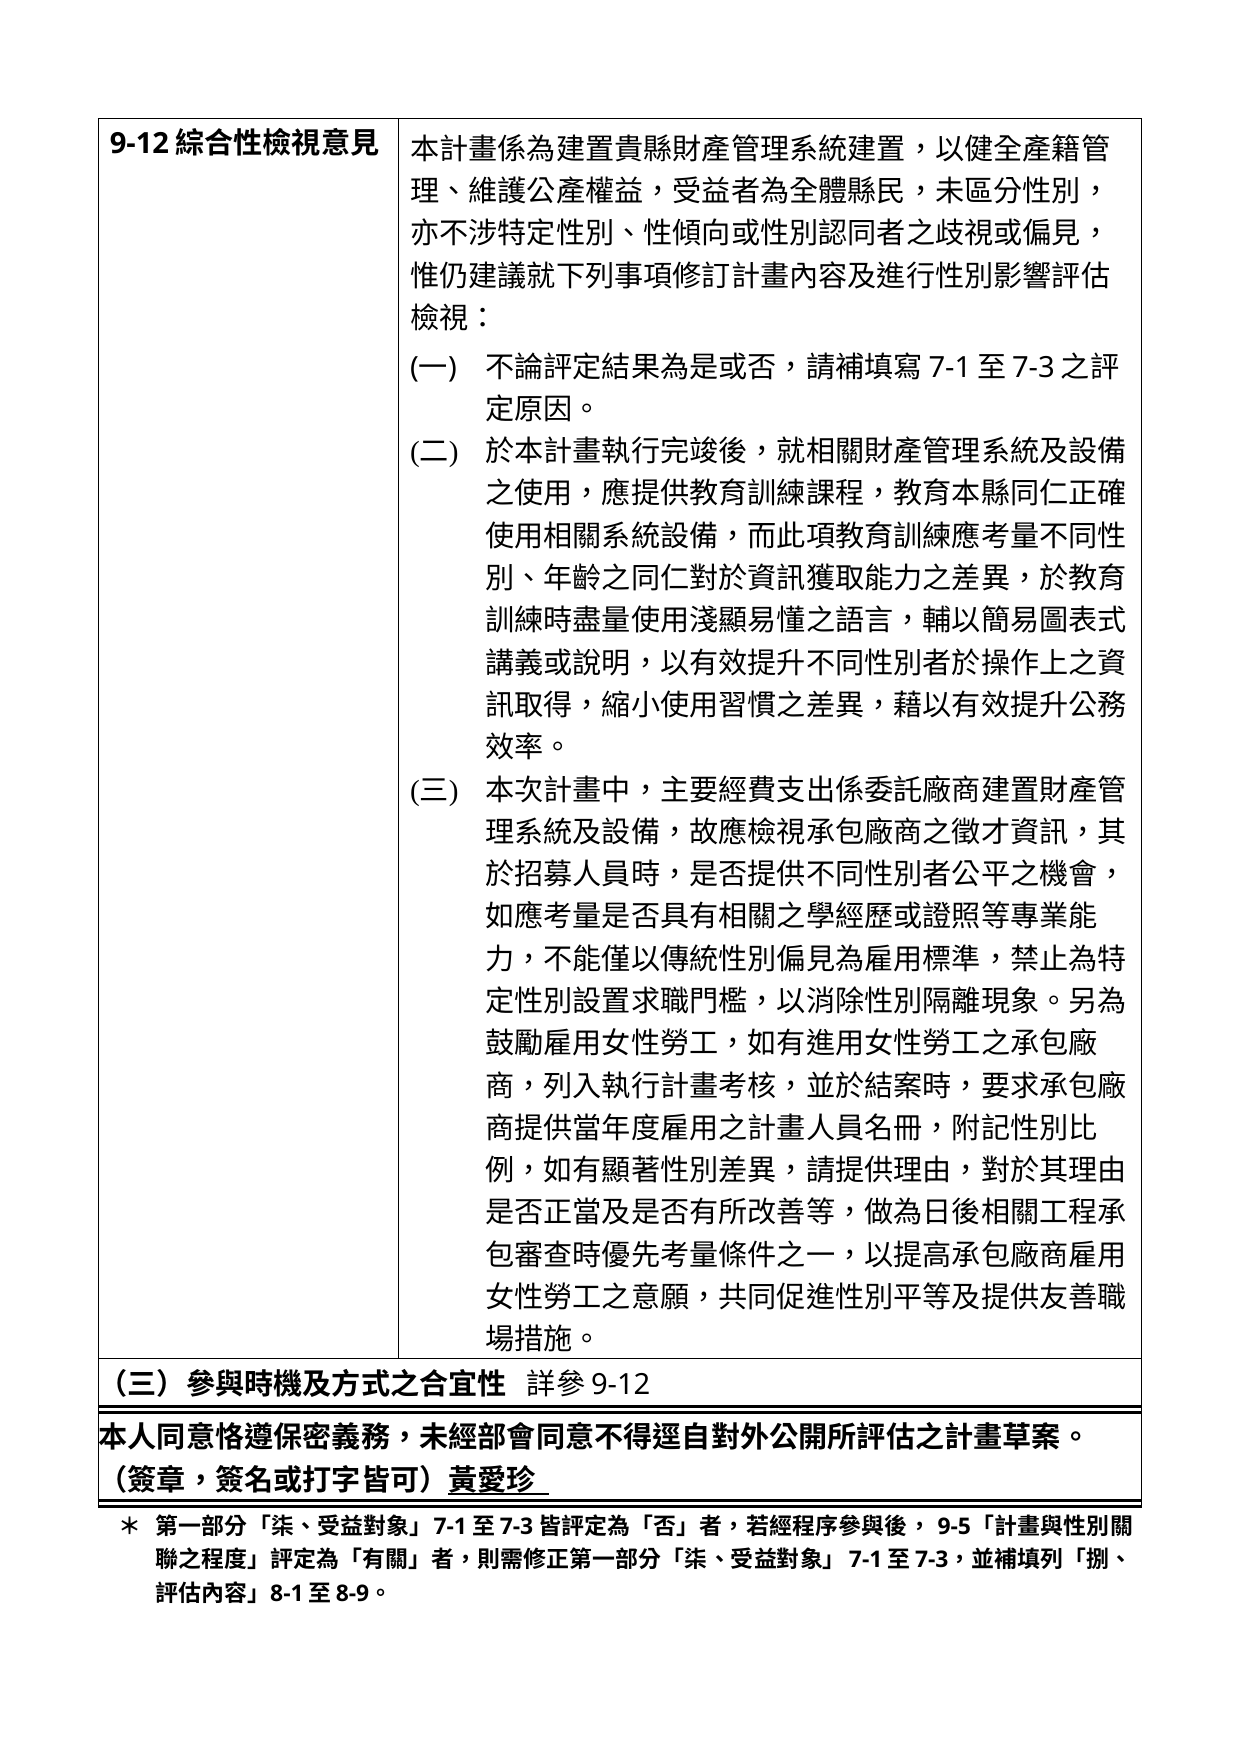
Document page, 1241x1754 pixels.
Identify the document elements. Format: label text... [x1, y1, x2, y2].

table_cell 本計畫係為建置貴縣財產管理系統建置，以健全產籍管理、維護公產權益，受益者為全體縣民，未區分性別，亦不涉特定性別、性傾向或性別認同者之歧視或偏見，惟仍建議就下列事項修訂計畫內容及進行性別影響評估檢視： 不論評定結果為是或否，請補填寫7-1至7-3之評定原因。 於本計畫執行完竣後，就相關財產管理系統及設備之使用，應提供教育訓練課程，教育本縣同仁正確使用相關系統設備，而此項教育訓練應考量不同性別、年齡之同仁對於資訊獲取能力之差異，於教育訓練時盡量使用淺顯易懂之語言，輔以簡易圖表式講義或說明，以有效提升不同性別者於操作上之資訊取得，縮小使用習慣之差異，藉以有效提升公務效率。 本次計畫中，主要經費支出係委託廠商建置財產管理系統及設備，故應檢視承包廠商之徵才資訊，其於招募人員時，是否提供不同性別者公平之機會，如應考量是否具有相關之學經歷或證照等專業能力，不能僅以傳統性別偏見為雇用標準，禁止為特定性別設置求職門檻，以消除性別隔離現象。另為鼓勵雇用女性勞工，如有進用女性勞工之承包廠商，列入執行計畫考核，並於結案時，要求承包廠商提供當年度雇用之計畫人員名冊，附記性別比例，如有顯著性別差異，請提供理由，對於其理由是否正當及是否有所改善等，做為日後相關工程承包審查時優先考量條件之一，以提高承包廠商雇用女性勞工之意願，共同促進性別平等及提供友善職場措施。 [399, 119, 1141, 1358]
table_cell 本人同意恪遵保密義務，未經部會同意不得逕自對外公開所評估之計畫草案。 （簽章，簽名或打字皆可）黃愛珍 [99, 1414, 1141, 1499]
list 第一部分「柒、受益對象」7-1至7-3皆評定為「否」者，若經程序參與後， 9-5「計畫與性別關聯之程度」評定為「有關」者，則需修正第一部分「柒、受益對象」7-1至7-3，並補填列「捌、評估內容」8-1至8-9。 [118, 1508, 1133, 1608]
table_cell 9-12綜合性檢視意見 [99, 119, 398, 1358]
table_cell （三）參與時機及方式之合宜性 詳參9-12 [99, 1359, 1141, 1405]
